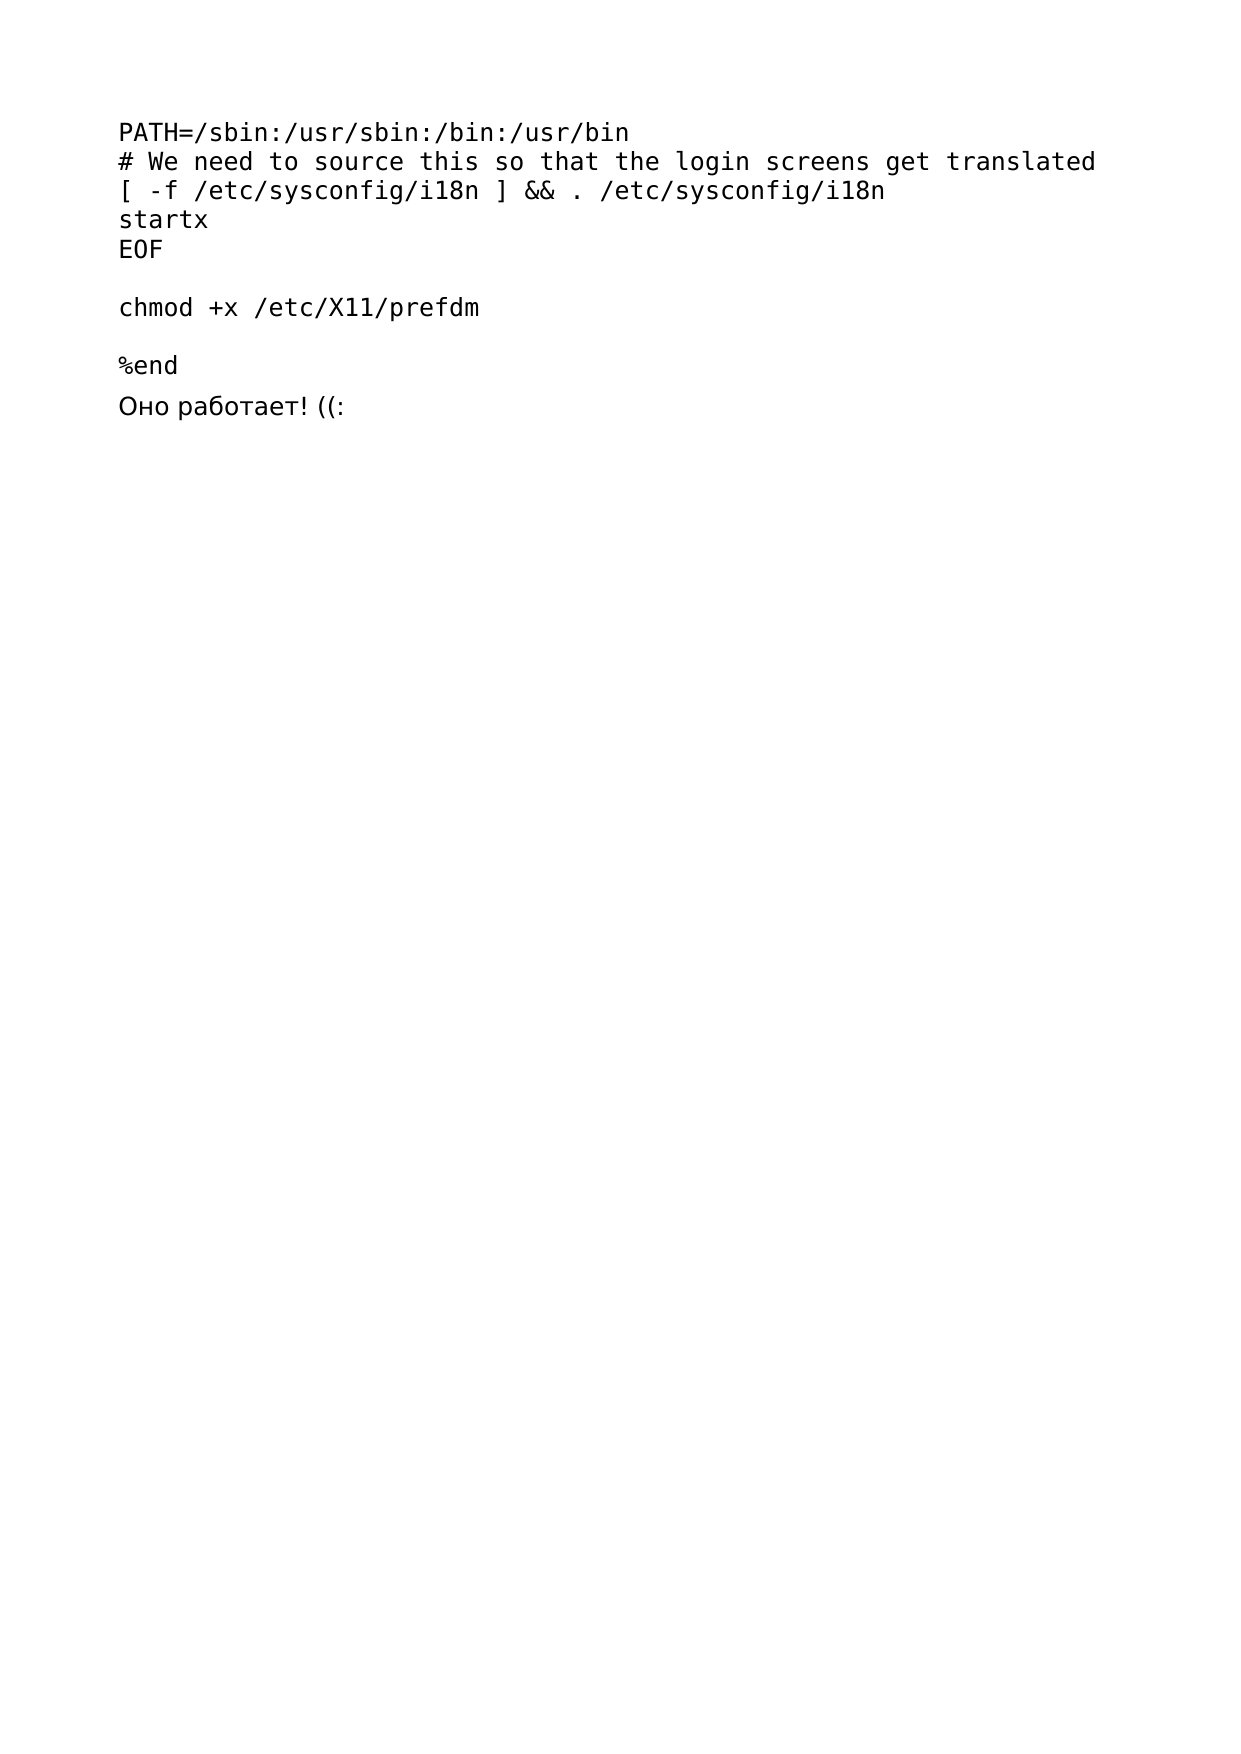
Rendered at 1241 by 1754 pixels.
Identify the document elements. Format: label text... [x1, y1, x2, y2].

text PATH=/sbin:/usr/sbin:/bin:/usr/bin # We need to source this so that the login screens get translated [ -f /etc/sysconfig/i18n ] && . /etc/sysconfig/i18n startx EOF chmod +x /etc/X11/prefdm %end [118, 118, 1122, 381]
text Оно работает! ((: [118, 392, 1122, 422]
